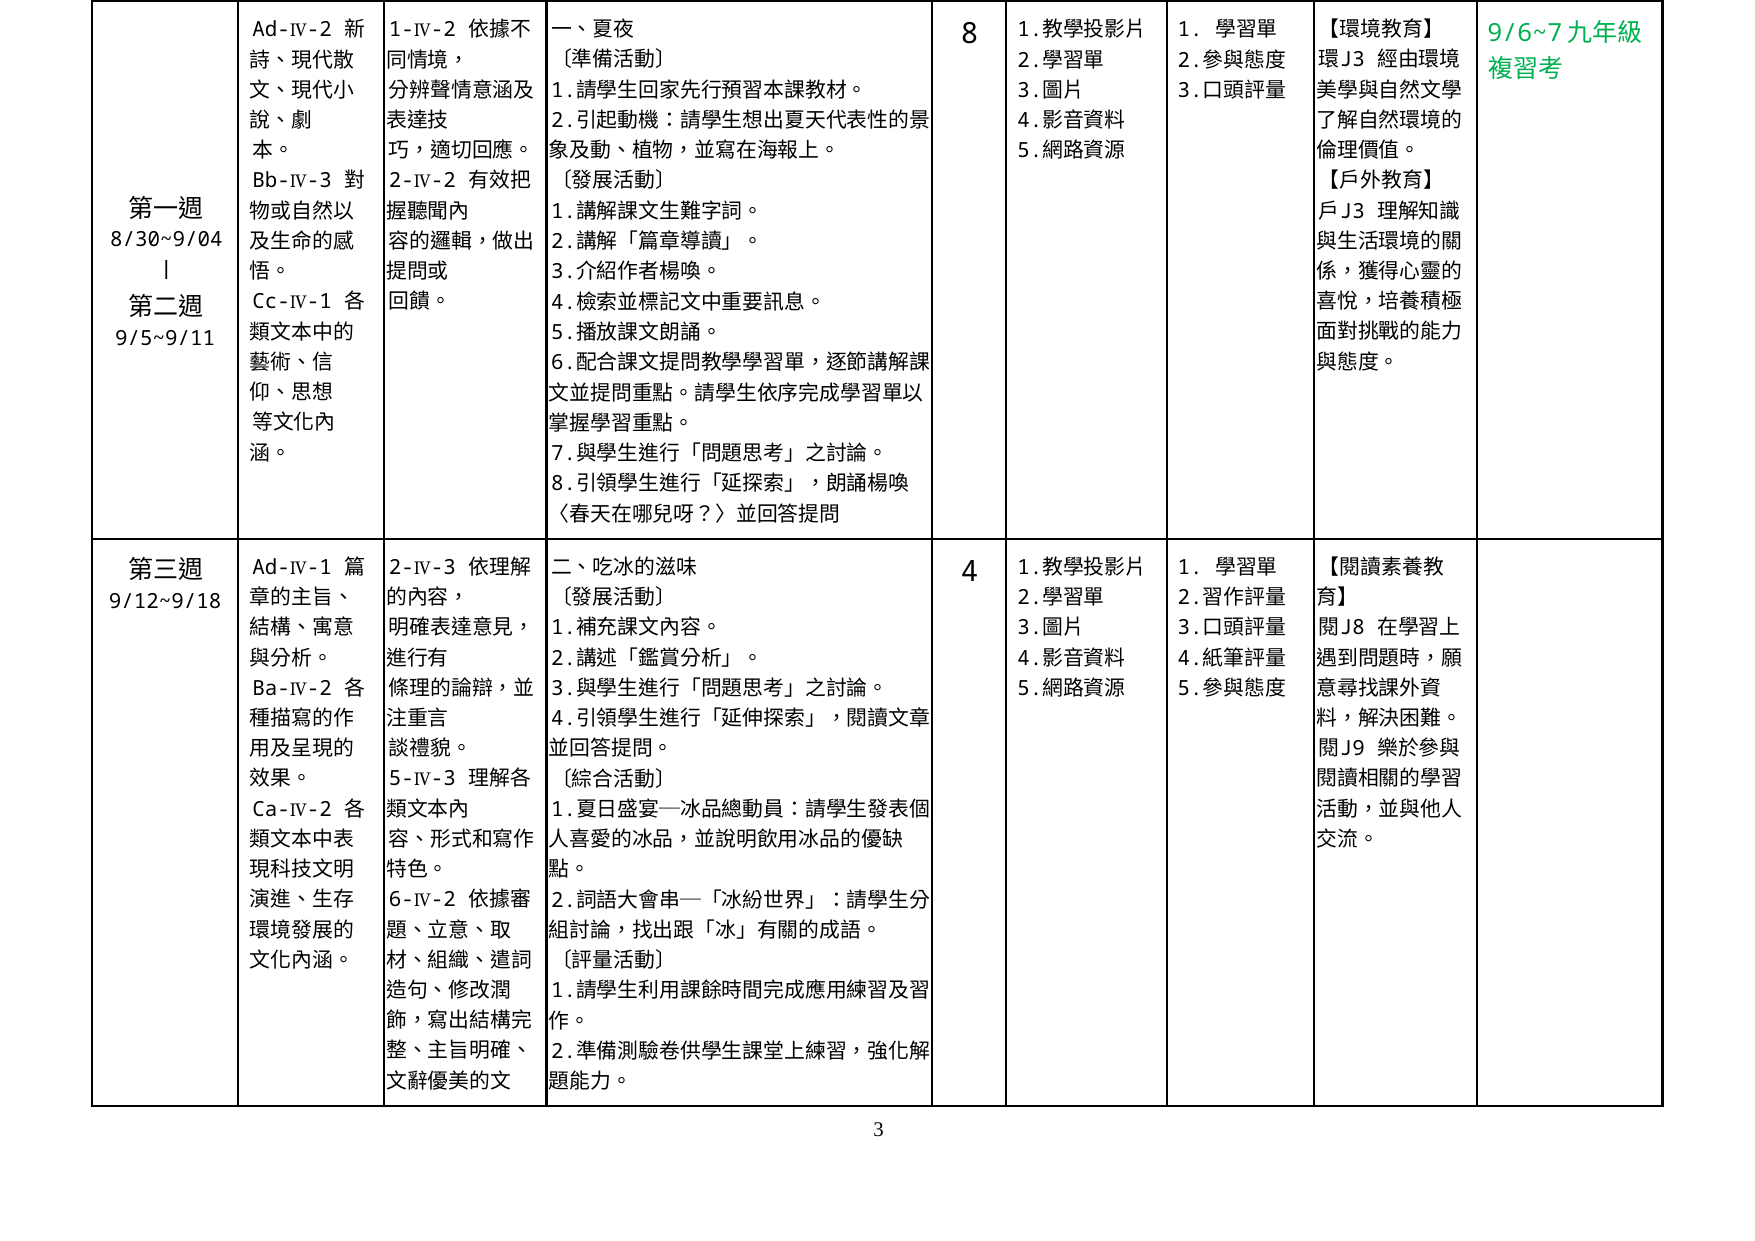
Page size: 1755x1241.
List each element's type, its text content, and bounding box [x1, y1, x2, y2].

table_cell 【環境教育】 環J3 經由環境美學與自然文學了解自然環境的倫理價值。 【戶外教育】 戶J3 理解知識與生活環境的關係，獲得心靈的喜悅，培養積極面對挑戰的能力與態度。 [1315, 2, 1476, 537]
table_cell 9/6~7九年級複習考 [1478, 2, 1661, 537]
table_cell 一、夏夜 〔準備活動〕 1.請學生回家先行預習本課教材。 2.引起動機：請學生想出夏天代表性的景象及動、植物，並寫在海報上。 〔發展活動〕 1.講解課文生難字詞。 2.講解「篇章導讀」。 3.介紹作者楊喚。 4.檢索並標記文中重要訊息。 5.播放課文朗誦。 6.配合課文提問教學學習單，逐節講解課文並提問重點。請學生依序完成學習單以掌握學習重點。 7.與學生進行「問題思考」之討論。 8.引領學生進行「延探索」，朗誦楊喚〈春天在哪兒呀？〉並回答提問 [548, 2, 931, 537]
table_cell 1. 學習單 2.參與態度 3.口頭評量 [1168, 2, 1313, 537]
table_cell Ad-Ⅳ-2 新詩、現代散文、現代小說、劇 本。 Bb-Ⅳ-3 對物或自然以及生命的感悟。 Cc-Ⅳ-1 各類文本中的藝術、信仰、思想 等文化內涵。 [239, 2, 383, 537]
table_cell Ad-Ⅳ-1 篇章的主旨、結構、寓意與分析。 Ba-Ⅳ-2 各種描寫的作用及呈現的效果。 Ca-Ⅳ-2 各類文本中表現科技文明演進、生存環境發展的文化內涵。 [239, 540, 383, 1105]
table_cell 第三週9/12~9/18 [93, 540, 237, 1105]
table_cell 【閱讀素養教育】 閱J8 在學習上遇到問題時，願意尋找課外資料，解決困難。 閱J9 樂於參與閱讀相關的學習活動，並與他人交流。 [1315, 540, 1476, 1105]
table_cell 1. 學習單 2.習作評量 3.口頭評量 4.紙筆評量 5.參與態度 [1168, 540, 1313, 1105]
table_cell 8 [933, 2, 1005, 537]
table_cell 第一週 8/30~9/04 ∣ 第二週9/5~9/11 [93, 2, 237, 537]
table_cell 4 [933, 540, 1005, 1105]
table_cell 1-Ⅳ-2 依據不同情境， 分辨聲情意涵及表達技 巧，適切回應。 2-Ⅳ-2 有效把握聽聞內 容的邏輯，做出提問或 回饋。 [385, 2, 545, 537]
table_cell 1.教學投影片 2.學習單 3.圖片 4.影音資料 5.網路資源 [1007, 540, 1166, 1105]
table_cell 二、吃冰的滋味 〔發展活動〕 1.補充課文內容。 2.講述「鑑賞分析」。 3.與學生進行「問題思考」之討論。 4.引領學生進行「延伸探索」，閱讀文章並回答提問。 〔綜合活動〕 1.夏日盛宴─冰品總動員：請學生發表個人喜愛的冰品，並說明飲用冰品的優缺點。 2.詞語大會串─「冰紛世界」：請學生分組討論，找出跟「冰」有關的成語。 〔評量活動〕 1.請學生利用課餘時間完成應用練習及習作。 2.準備測驗卷供學生課堂上練習，強化解題能力。 [548, 540, 931, 1105]
table_cell 1.教學投影片 2.學習單 3.圖片 4.影音資料 5.網路資源 [1007, 2, 1166, 537]
table_cell [1478, 540, 1661, 1105]
table_cell 2-Ⅳ-3 依理解的內容， 明確表達意見，進行有 條理的論辯，並注重言 談禮貌。 5-Ⅳ-3 理解各類文本內 容、形式和寫作特色。 6-Ⅳ-2 依據審題、立意、取材、組織、遣詞造句、修改潤飾，寫出結構完整、主旨明確、文辭優美的文 [385, 540, 545, 1105]
